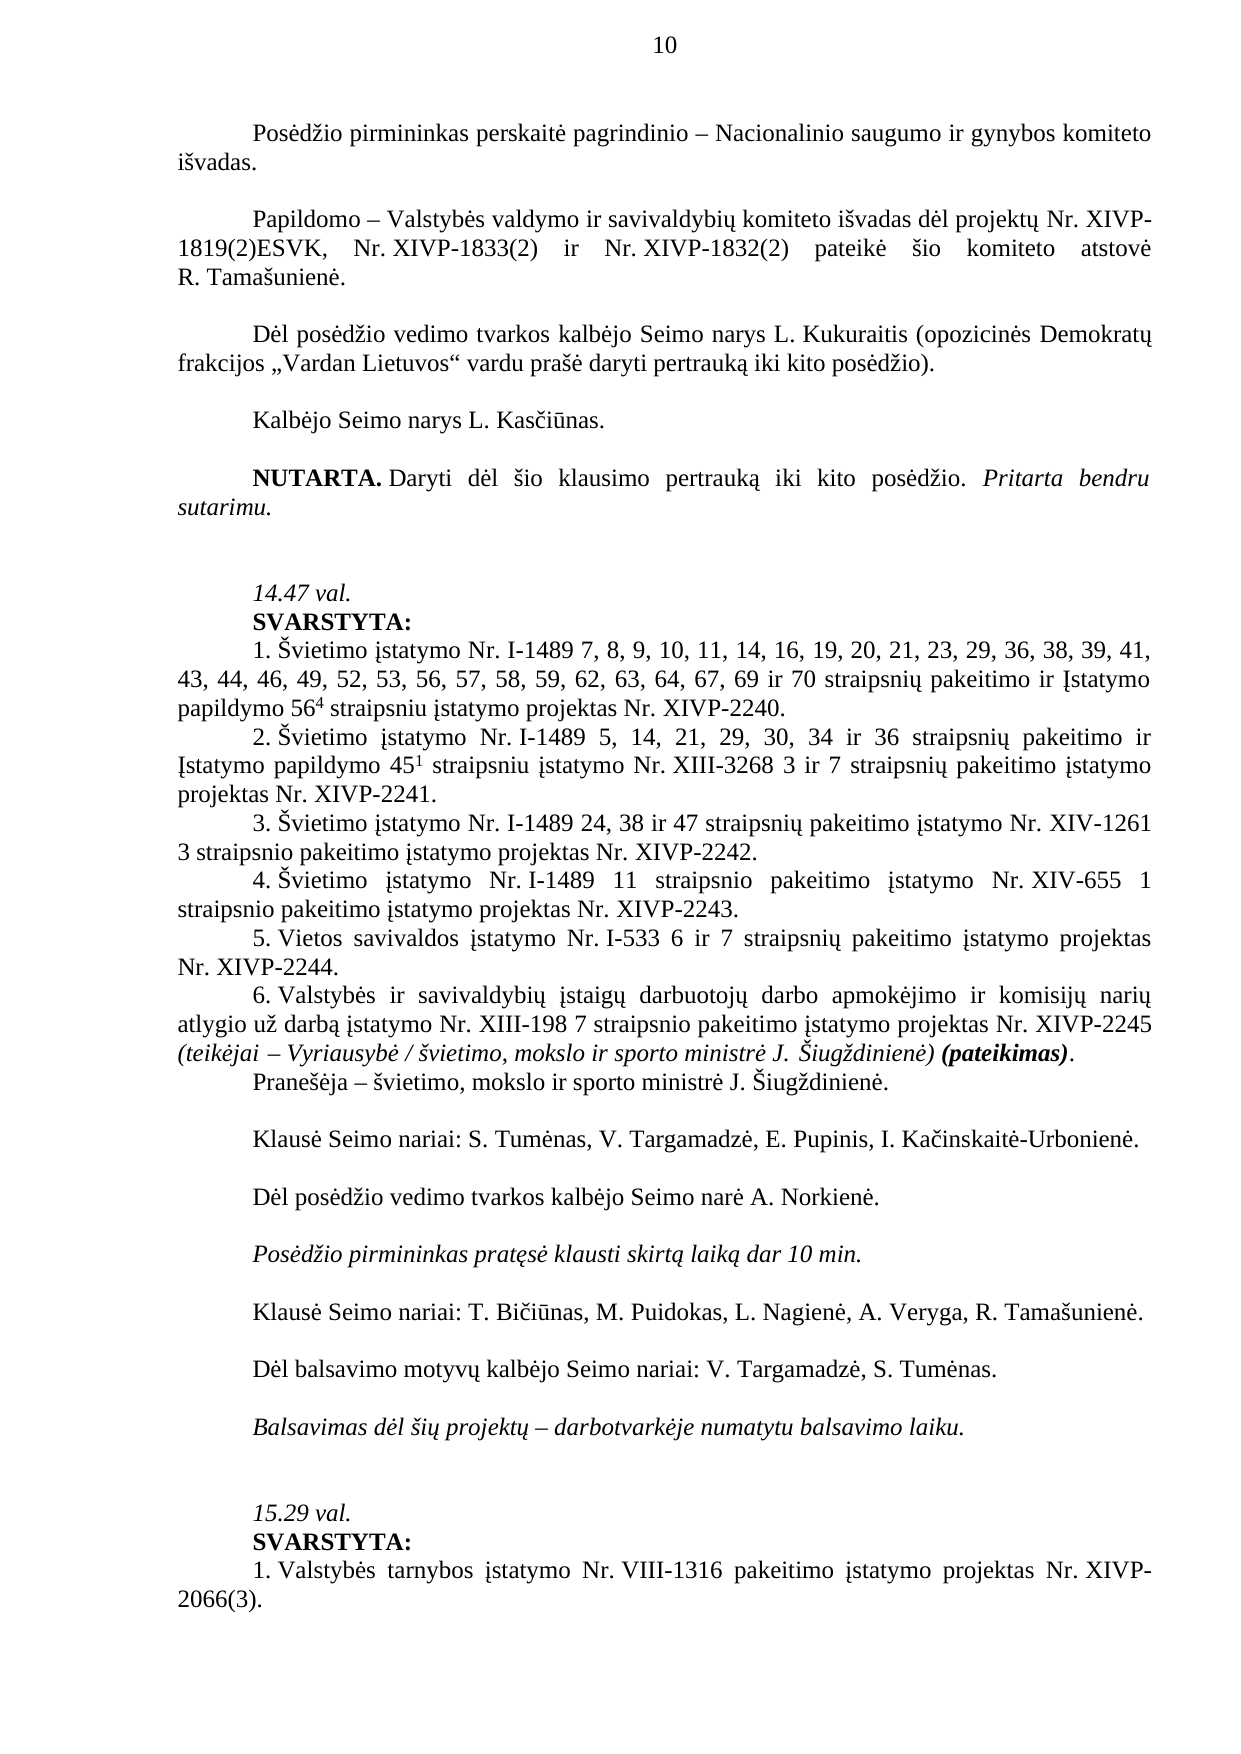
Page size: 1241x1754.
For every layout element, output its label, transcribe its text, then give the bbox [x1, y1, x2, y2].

text Dėl posėdžio vedimo tvarkos kalbėjo Seimo narė A. Norkienė. [177, 1182, 1152, 1211]
text NUTARTA. Daryti dėl šio klausimo pertrauką iki kito posėdžio. Pritarta bendru sutarimu. [177, 463, 1152, 521]
text Klausė Seimo nariai: S. Tumėnas, V. Targamadzė, E. Pupinis, I. Kačinskaitė-Urbonienė. [177, 1124, 1152, 1153]
text Balsavimas dėl šių projektų – darbotvarkėje numatytu balsavimo laiku. [177, 1412, 1152, 1441]
text 15.29 val. [177, 1498, 1152, 1527]
text SVARSTYTA: [177, 607, 1152, 636]
text 14.47 val. [177, 578, 1152, 607]
text Klausė Seimo nariai: T. Bičiūnas, M. Puidokas, L. Nagienė, A. Veryga, R. Tamašunienė. [177, 1297, 1152, 1326]
text Papildomo – Valstybės valdymo ir savivaldybių komiteto išvadas dėl projektų Nr. XIVP-1819(2)ESVK, Nr. XIVP-1833(2) ir Nr. XIVP-1832(2) pateikė šio komiteto atstovė R. Tamašunienė. [177, 204, 1152, 291]
text SVARSTYTA: [177, 1527, 1152, 1556]
text Pranešėja – švietimo, mokslo ir sporto ministrė J. Šiugždinienė. [177, 1067, 1152, 1096]
text 1. Švietimo įstatymo Nr. I-1489 7, 8, 9, 10, 11, 14, 16, 19, 20, 21, 23, 29, 36, 38, 39, 41, 43, 44, 46, 49, 52, 53, 56, 57, 58, 59, 62, 63, 64, 67, 69 ir 70 straipsnių pakeitimo ir Įstatymo papildymo 564 straipsniu įstatymo projektas Nr. XIVP-2240. [177, 636, 1152, 722]
text 1. Valstybės tarnybos įstatymo Nr. VIII-1316 pakeitimo įstatymo projektas Nr. XIVP-2066(3). [177, 1556, 1152, 1613]
text 6. Valstybės ir savivaldybių įstaigų darbuotojų darbo apmokėjimo ir komisijų narių atlygio už darbą įstatymo Nr. XIII-198 7 straipsnio pakeitimo įstatymo projektas Nr. XIVP-2245 (teikėjai – Vyriausybė / švietimo, mokslo ir sporto ministrė J. Šiugždinienė) (pateikimas). [177, 981, 1152, 1067]
text 5. Vietos savivaldos įstatymo Nr. I-533 6 ir 7 straipsnių pakeitimo įstatymo projektas Nr. XIVP-2244. [177, 923, 1152, 981]
text Kalbėjo Seimo narys L. Kasčiūnas. [177, 406, 1152, 434]
text Dėl balsavimo motyvų kalbėjo Seimo nariai: V. Targamadzė, S. Tumėnas. [177, 1354, 1152, 1383]
text 2. Švietimo įstatymo Nr. I-1489 5, 14, 21, 29, 30, 34 ir 36 straipsnių pakeitimo ir Įstatymo papildymo 451 straipsniu įstatymo Nr. XIII-3268 3 ir 7 straipsnių pakeitimo įstatymo projektas Nr. XIVP-2241. [177, 722, 1152, 808]
text Dėl posėdžio vedimo tvarkos kalbėjo Seimo narys L. Kukuraitis (opozicinės Demokratų frakcijos „Vardan Lietuvos“ vardu prašė daryti pertrauką iki kito posėdžio). [177, 319, 1152, 377]
text Posėdžio pirmininkas pratęsė klausti skirtą laiką dar 10 min. [177, 1239, 1152, 1268]
text 4. Švietimo įstatymo Nr. I-1489 11 straipsnio pakeitimo įstatymo Nr. XIV-655 1 straipsnio pakeitimo įstatymo projektas Nr. XIVP-2243. [177, 866, 1152, 923]
text 3. Švietimo įstatymo Nr. I-1489 24, 38 ir 47 straipsnių pakeitimo įstatymo Nr. XIV-1261 3 straipsnio pakeitimo įstatymo projektas Nr. XIVP-2242. [177, 808, 1152, 866]
text Posėdžio pirmininkas perskaitė pagrindinio – Nacionalinio saugumo ir gynybos komiteto išvadas. [177, 118, 1152, 176]
